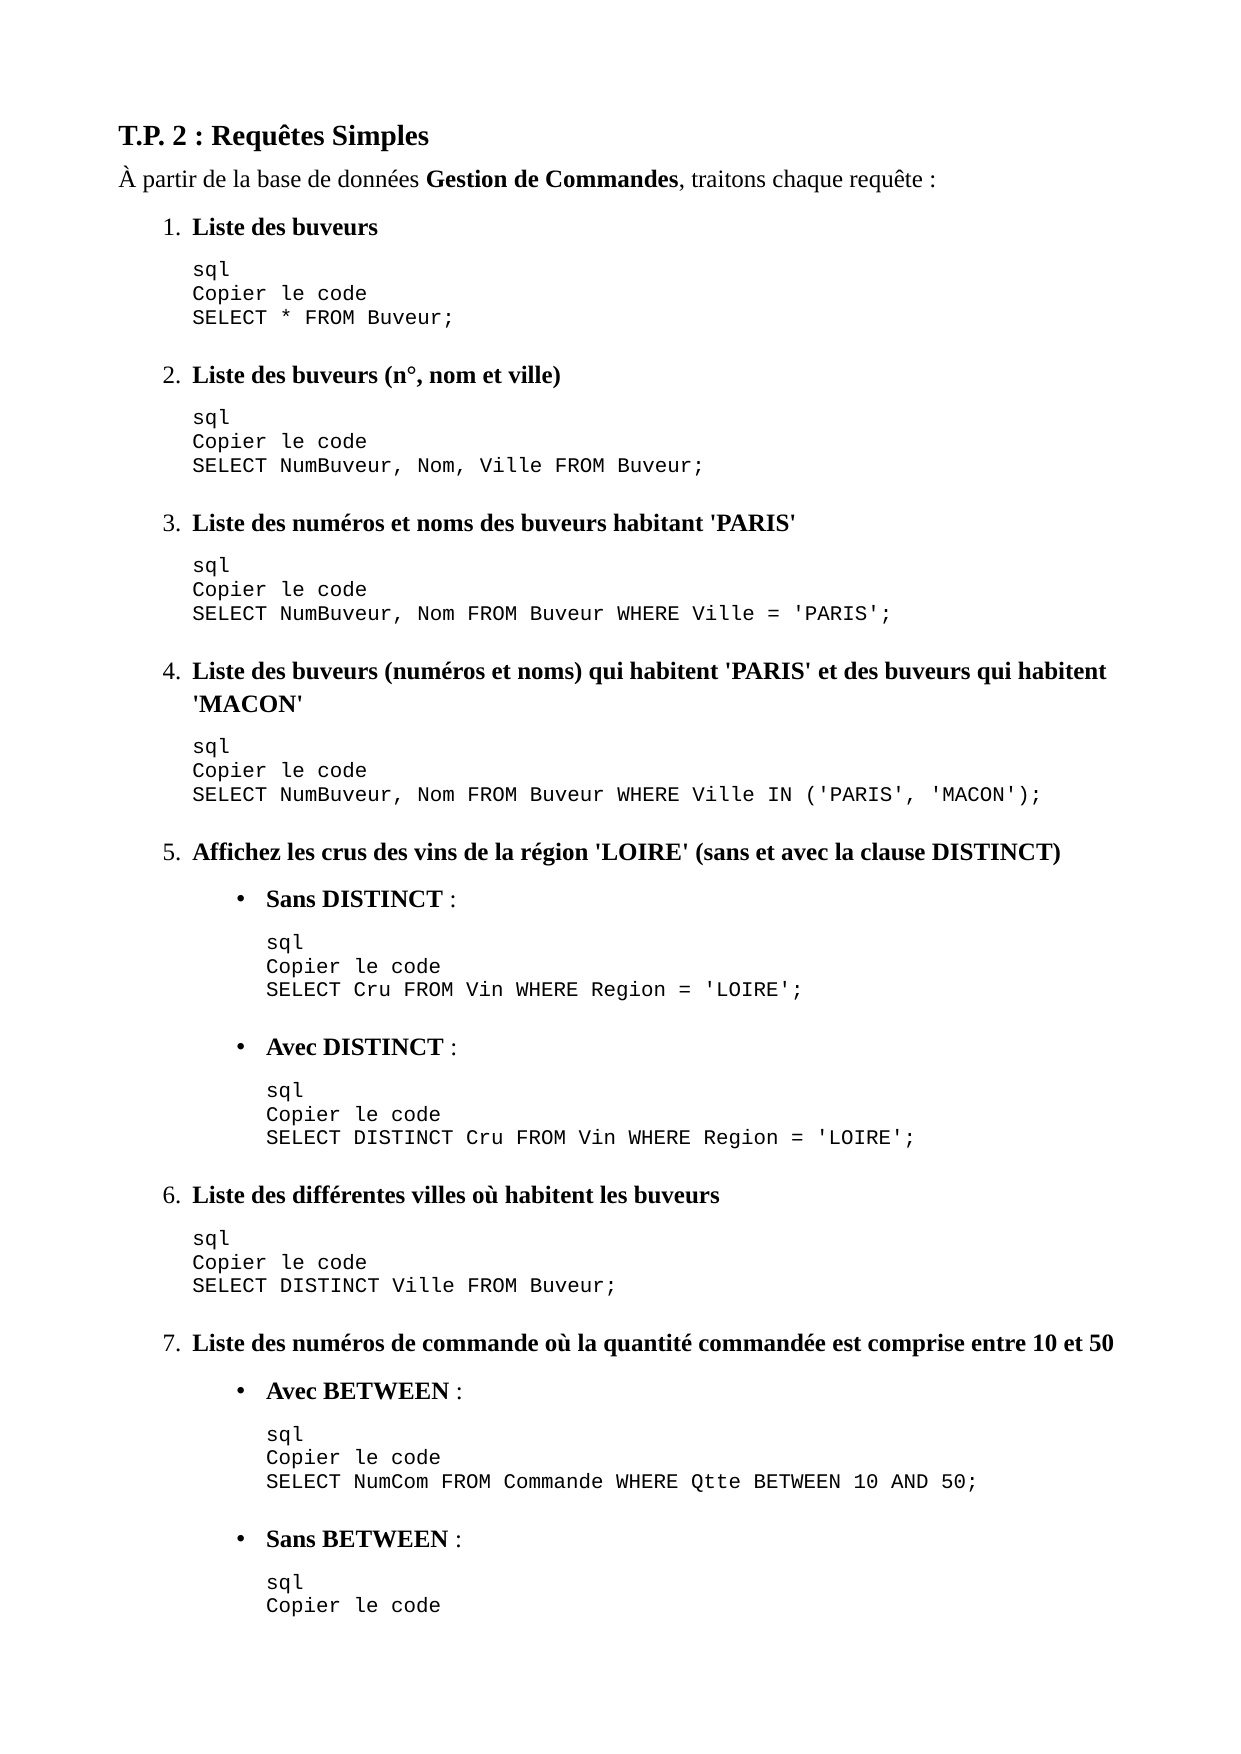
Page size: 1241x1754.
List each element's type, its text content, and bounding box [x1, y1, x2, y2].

list SELECT DISTINCT Cru FROM Vin WHERE Region = 'LOIRE'; [236, 1127, 1122, 1151]
list Liste des différentes villes où habitent les buveurs [162, 1181, 1122, 1209]
list sql [162, 259, 1122, 283]
list SELECT DISTINCT Ville FROM Buveur; [162, 1275, 1122, 1299]
list Copier le code [162, 579, 1122, 603]
list Liste des buveurs (numéros et noms) qui habitent 'PARIS' et des buveurs qui habitent 'MACON' [162, 656, 1122, 718]
list Avec DISTINCT : [236, 1032, 1122, 1061]
list Liste des numéros de commande où la quantité commandée est comprise entre 10 et 50 [162, 1328, 1122, 1357]
list Copier le code [236, 956, 1122, 979]
text À partir de la base de données Gestion de Commandes, traitons chaque requête : [118, 164, 1122, 193]
list sql [162, 1228, 1122, 1252]
list SELECT NumBuveur, Nom FROM Buveur WHERE Ville IN ('PARIS', 'MACON'); [162, 784, 1122, 807]
list sql [162, 407, 1122, 431]
list Avec BETWEEN : [236, 1376, 1122, 1405]
list Affichez les crus des vins de la région 'LOIRE' (sans et avec la clause DISTINCT) [162, 837, 1122, 866]
list sql [236, 1080, 1122, 1104]
subtitle T.P. 2 : Requêtes Simples [118, 118, 1122, 152]
list Sans BETWEEN : [236, 1524, 1122, 1553]
list Copier le code [236, 1447, 1122, 1471]
list sql [162, 736, 1122, 760]
list SELECT NumBuveur, Nom FROM Buveur WHERE Ville = 'PARIS'; [162, 603, 1122, 626]
list Copier le code [236, 1595, 1122, 1619]
list sql [162, 555, 1122, 579]
list SELECT NumCom FROM Commande WHERE Qtte BETWEEN 10 AND 50; [236, 1471, 1122, 1495]
list sql [236, 1424, 1122, 1447]
list Copier le code [236, 1104, 1122, 1127]
list Sans DISTINCT : [236, 884, 1122, 913]
list Liste des buveurs (n°, nom et ville) [162, 360, 1122, 388]
list Liste des buveurs [162, 212, 1122, 241]
list SELECT NumBuveur, Nom, Ville FROM Buveur; [162, 455, 1122, 478]
list Copier le code [162, 760, 1122, 784]
list sql [236, 932, 1122, 956]
list SELECT * FROM Buveur; [162, 307, 1122, 330]
list SELECT Cru FROM Vin WHERE Region = 'LOIRE'; [236, 979, 1122, 1003]
list Copier le code [162, 431, 1122, 455]
list Liste des numéros et noms des buveurs habitant 'PARIS' [162, 508, 1122, 537]
list Copier le code [162, 1252, 1122, 1275]
list Copier le code [162, 283, 1122, 307]
list sql [236, 1572, 1122, 1595]
